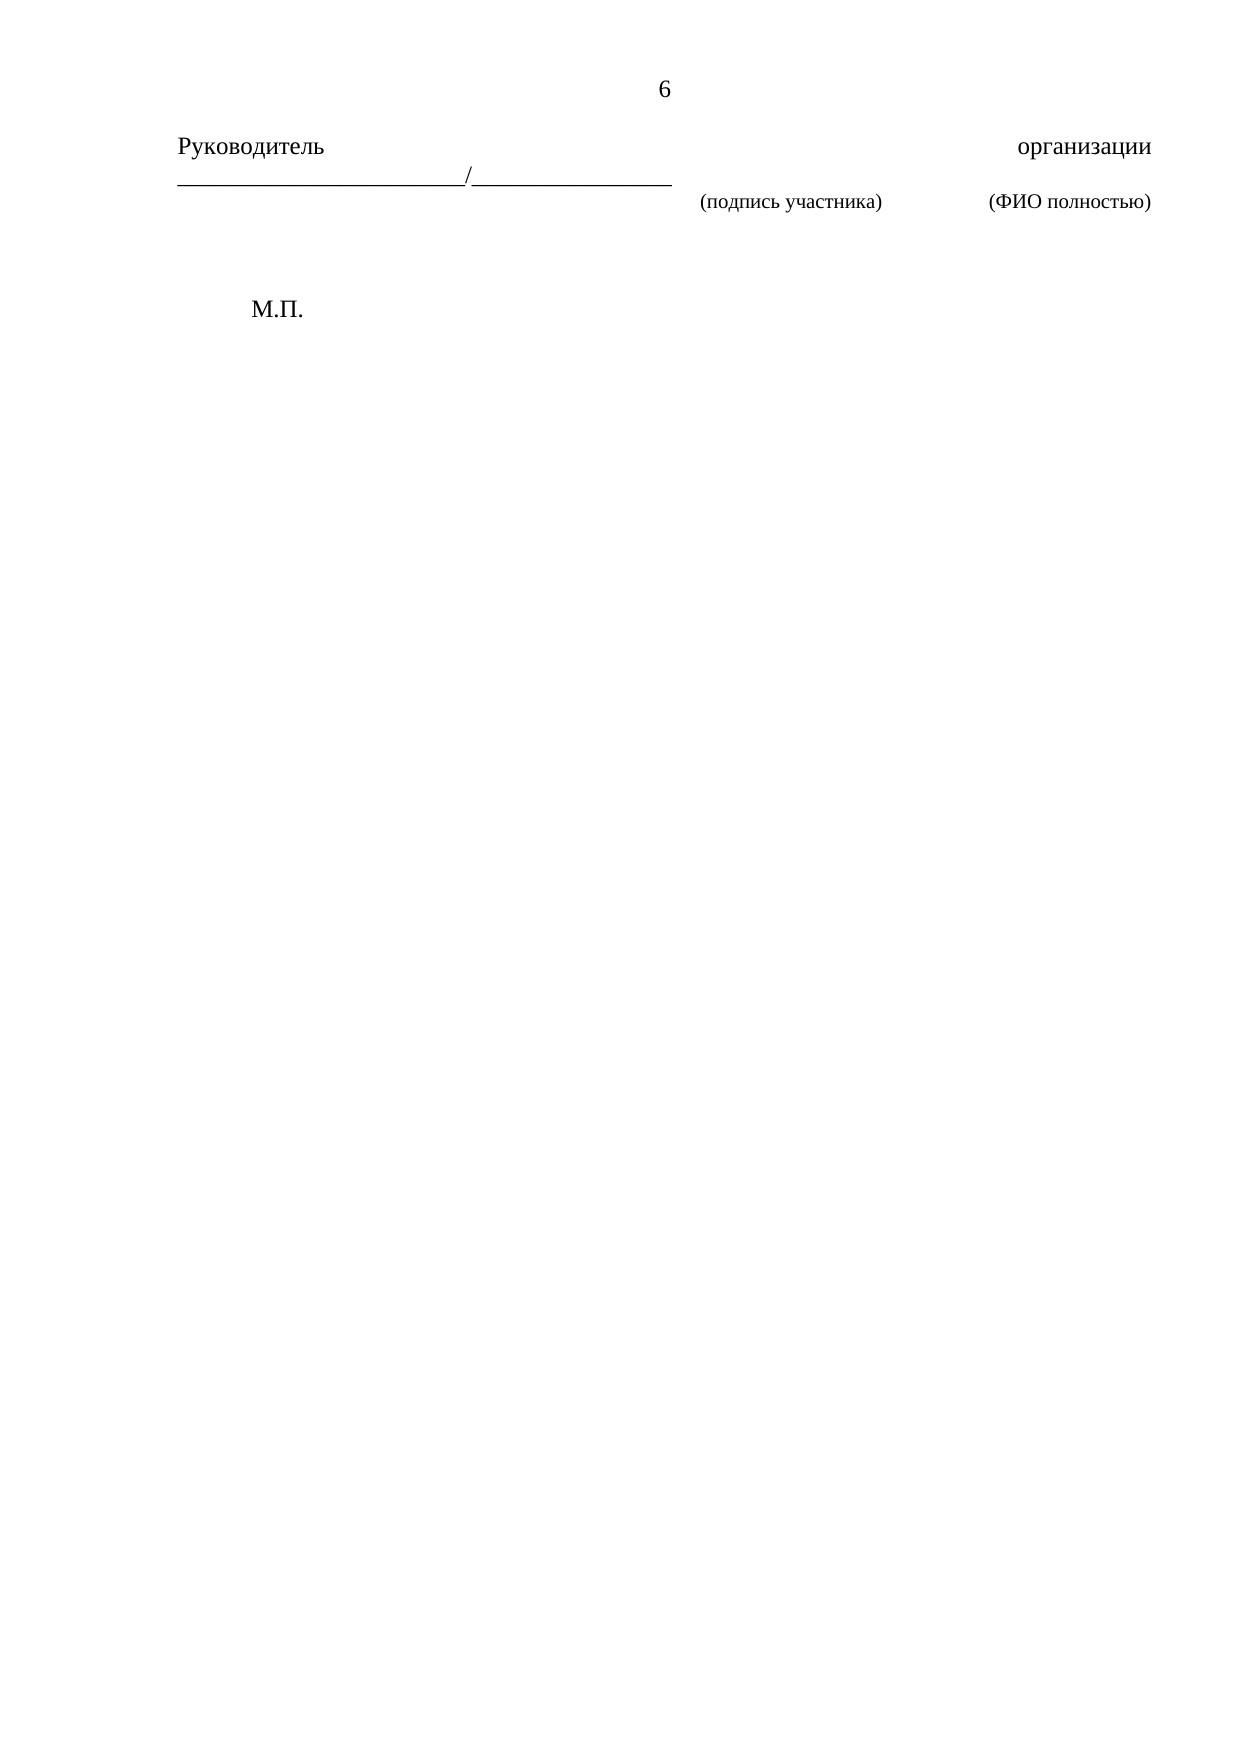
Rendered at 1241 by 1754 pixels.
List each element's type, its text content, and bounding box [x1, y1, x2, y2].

text М.П. [177, 294, 1152, 323]
text (подпись участника) (ФИО полностью) [177, 189, 1152, 213]
text Руководитель организации _______________________/________________ [177, 131, 1152, 189]
